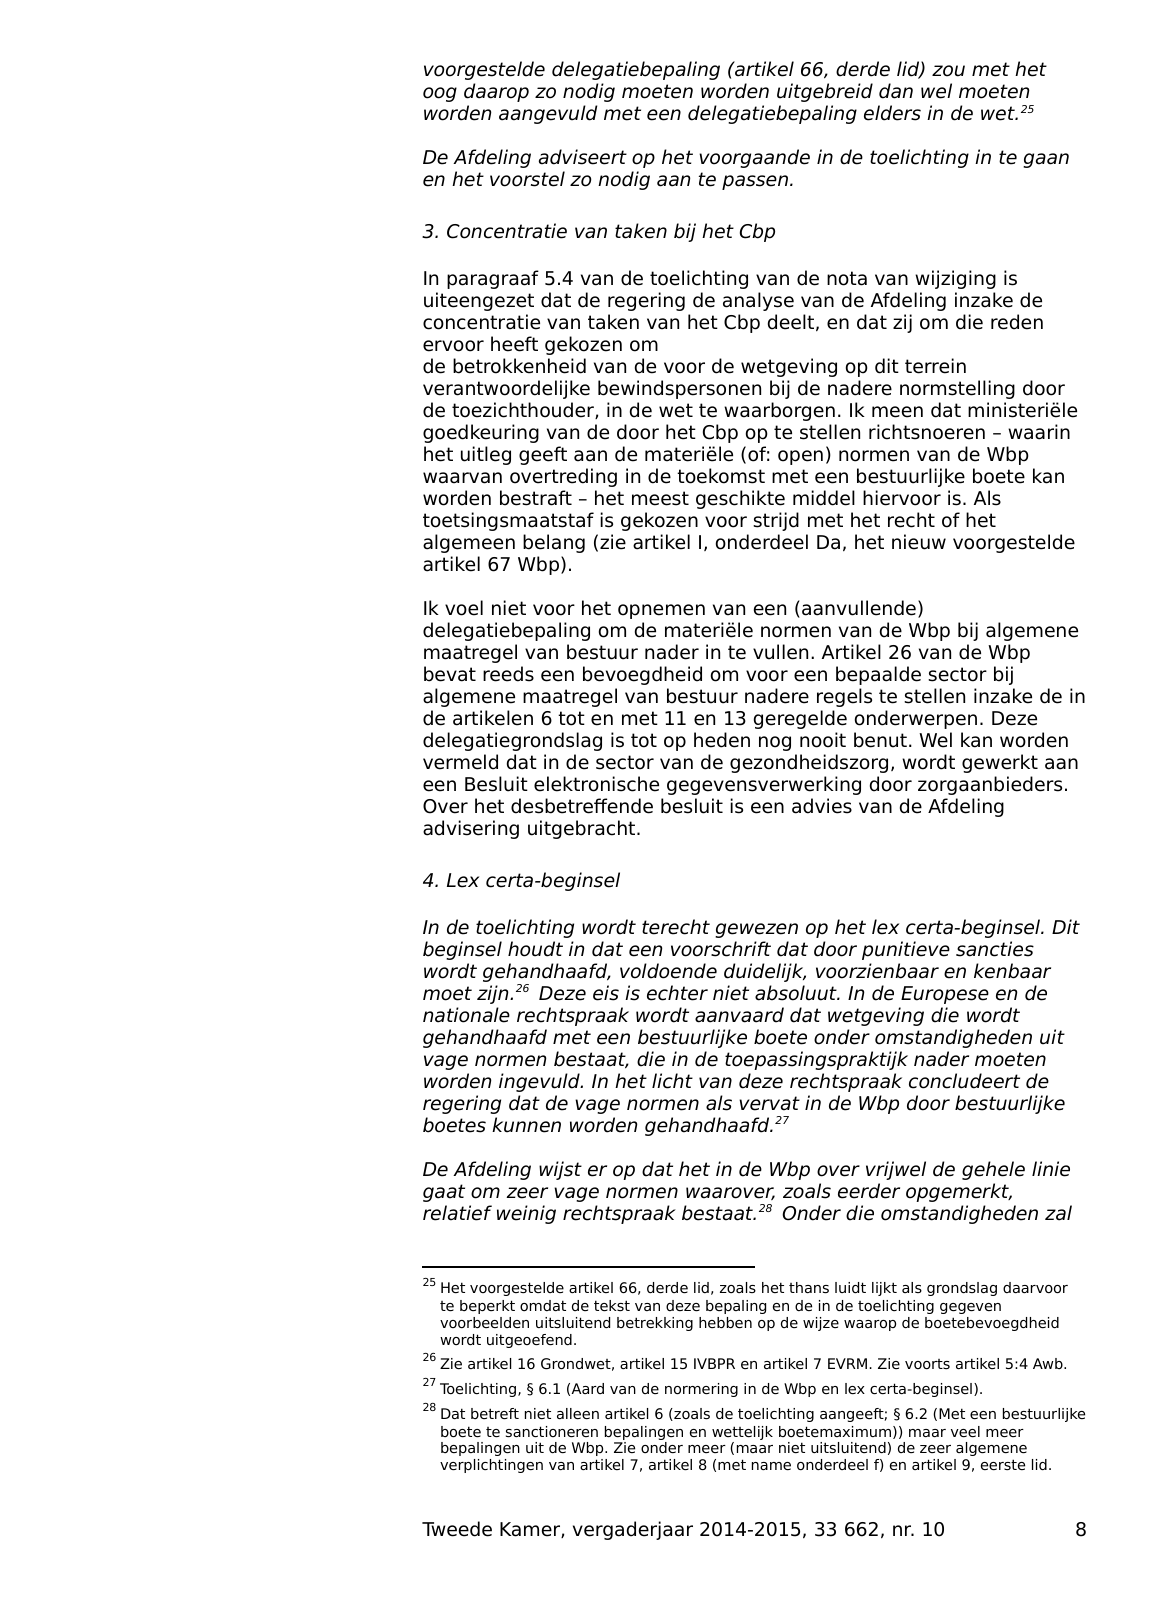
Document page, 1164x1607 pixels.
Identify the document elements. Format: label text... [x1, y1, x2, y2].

text Zie artikel 16 Grondwet, artikel 15 IVBPR en artikel 7 EVRM. Zie voorts artikel 5:4 Awb. [422, 1352, 1087, 1374]
text Het voorgestelde artikel 66, derde lid, zoals het thans luidt lijkt als grondslag daarvoor te beperkt omdat de tekst van deze bepaling en de in de toelichting gegeven voorbeelden uitsluitend betrekking hebben op de wijze waarop de boetebevoegdheid wordt uitgeoefend. [422, 1276, 1087, 1349]
subtitle 4. Lex certa-beginsel [422, 870, 1087, 892]
text Dat betreft niet alleen artikel 6 (zoals de toelichting aangeeft; § 6.2 (Met een bestuurlijke boete te sanctioneren bepalingen en wettelijk boetemaximum)) maar veel meer bepalingen uit de Wbp. Zie onder meer (maar niet uitsluitend) de zeer algemene verplichtingen van artikel 7, artikel 8 (met name onderdeel f) en artikel 9, eerste lid. [422, 1402, 1087, 1474]
text Toelichting, § 6.1 (Aard van de normering in de Wbp en lex certa-beginsel). [422, 1377, 1087, 1399]
text voorgestelde delegatiebepaling (artikel 66, derde lid) zou met het oog daarop zo nodig moeten worden uitgebreid dan wel moeten worden aangevuld met een delegatiebepaling elders in de wet. [422, 59, 1087, 125]
text De Afdeling wijst er op dat het in de Wbp over vrijwel de gehele linie gaat om zeer vage normen waarover, zoals eerder opgemerkt, relatief weinig rechtspraak bestaat. Onder die omstandigheden zal [422, 1159, 1087, 1225]
subtitle 3. Concentratie van taken bij het Cbp [422, 221, 1087, 243]
text In de toelichting wordt terecht gewezen op het lex certa-beginsel. Dit beginsel houdt in dat een voorschrift dat door punitieve sancties wordt gehandhaafd, voldoende duidelijk, voorzienbaar en kenbaar moet zijn. Deze eis is echter niet absoluut. In de Europese en de nationale rechtspraak wordt aanvaard dat wetgeving die wordt gehandhaafd met een bestuurlijke boete onder omstandigheden uit vage normen bestaat, die in de toepassingspraktijk nader moeten worden ingevuld. In het licht van deze rechtspraak concludeert de regering dat de vage normen als vervat in de Wbp door bestuurlijke boetes kunnen worden gehandhaafd. [422, 917, 1087, 1137]
text Ik voel niet voor het opnemen van een (aanvullende) delegatiebepaling om de materiële normen van de Wbp bij algemene maatregel van bestuur nader in te vullen. Artikel 26 van de Wbp bevat reeds een bevoegdheid om voor een bepaalde sector bij algemene maatregel van bestuur nadere regels te stellen inzake de in de artikelen 6 tot en met 11 en 13 geregelde onderwerpen. Deze delegatiegrondslag is tot op heden nog nooit benut. Wel kan worden vermeld dat in de sector van de gezondheidszorg, wordt gewerkt aan een Besluit elektronische gegevensverwerking door zorgaanbieders. Over het desbetreffende besluit is een advies van de Afdeling advisering uitgebracht. [422, 598, 1087, 840]
text De Afdeling adviseert op het voorgaande in de toelichting in te gaan en het voorstel zo nodig aan te passen. [422, 147, 1087, 191]
text de betrokkenheid van de voor de wetgeving op dit terrein verantwoordelijke bewindspersonen bij de nadere normstelling door de toezichthouder, in de wet te waarborgen. Ik meen dat ministeriële goedkeuring van de door het Cbp op te stellen richtsnoeren – waarin het uitleg geeft aan de materiële (of: open) normen van de Wbp waarvan overtreding in de toekomst met een bestuurlijke boete kan worden bestraft – het meest geschikte middel hiervoor is. Als toetsingsmaatstaf is gekozen voor strijd met het recht of het algemeen belang (zie artikel I, onderdeel Da, het nieuw voorgestelde artikel 67 Wbp). [422, 356, 1087, 576]
text In paragraaf 5.4 van de toelichting van de nota van wijziging is uiteengezet dat de regering de analyse van de Afdeling inzake de concentratie van taken van het Cbp deelt, en dat zij om die reden ervoor heeft gekozen om [422, 268, 1087, 356]
